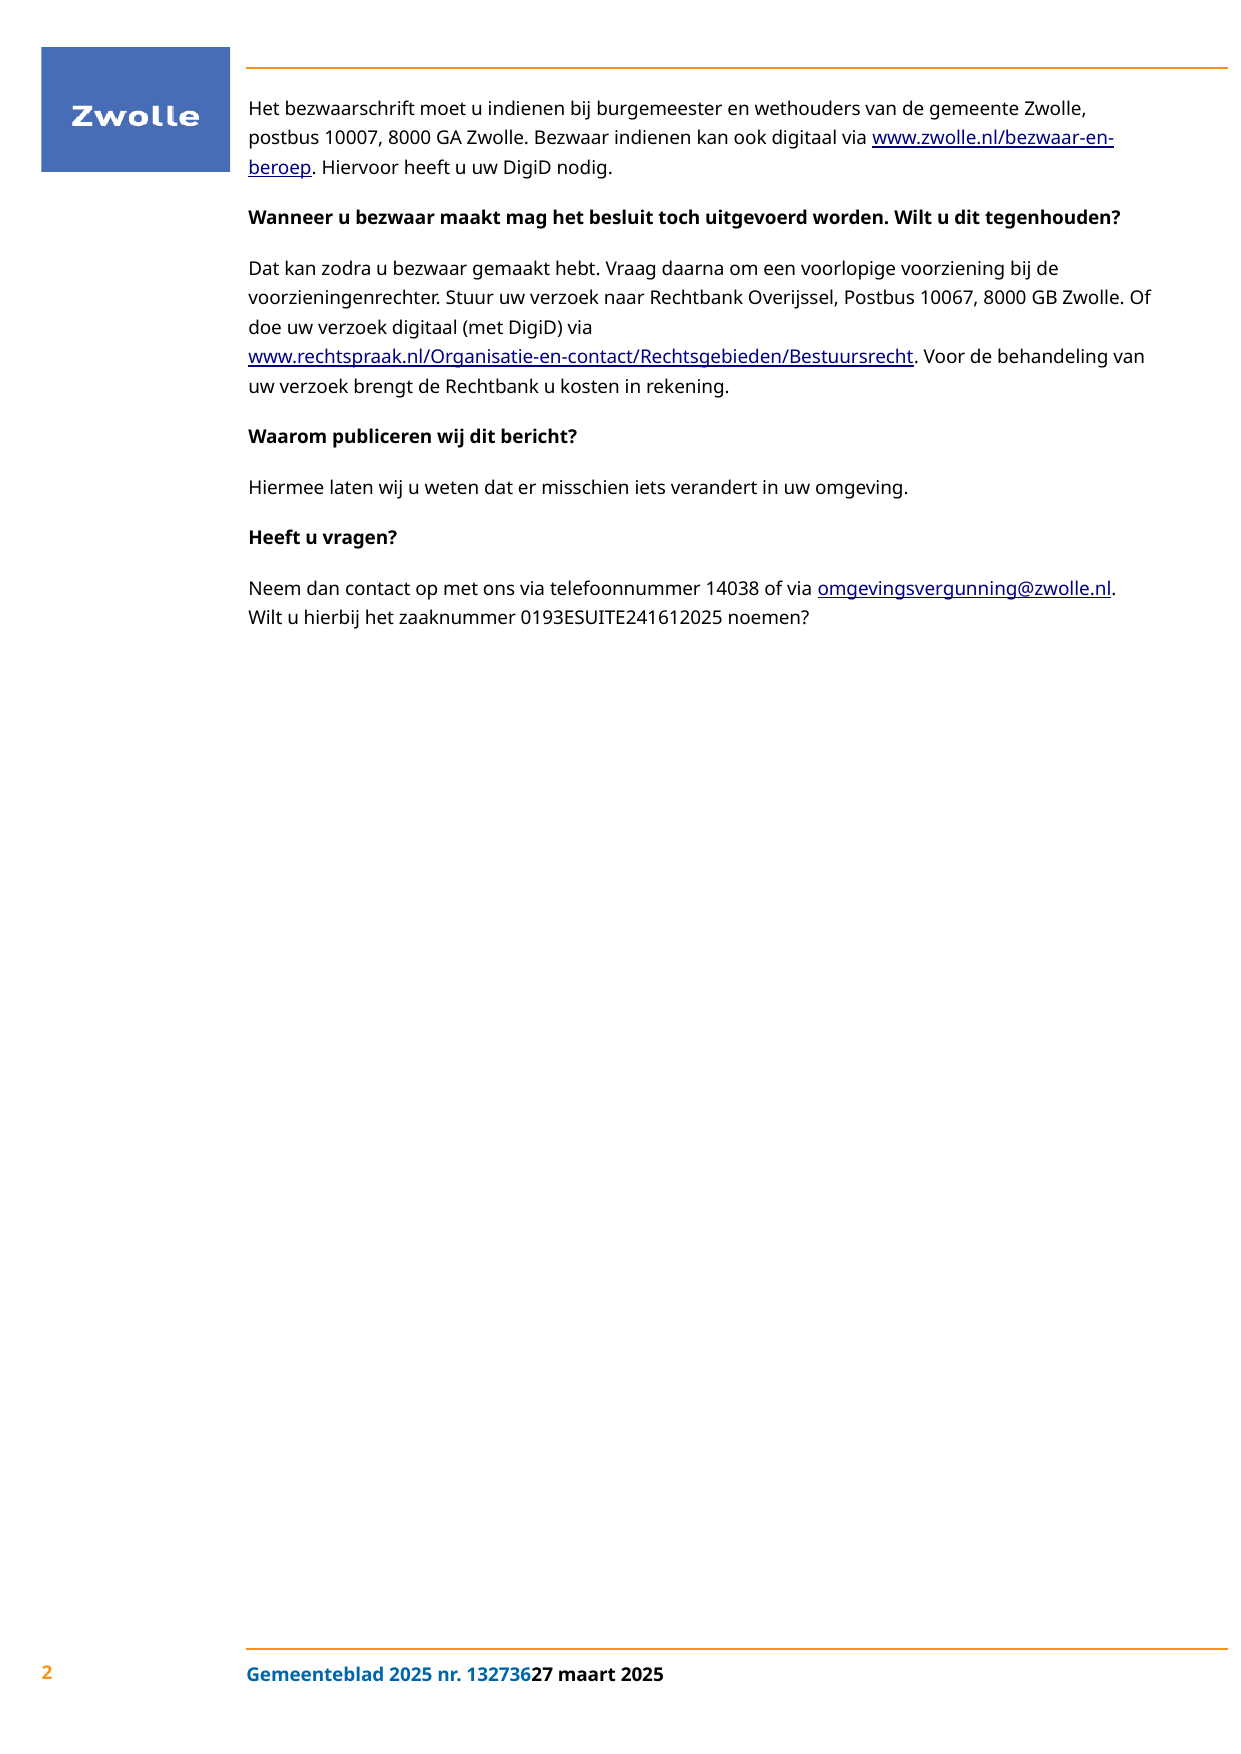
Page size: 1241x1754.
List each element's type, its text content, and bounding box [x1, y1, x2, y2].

text Dat kan zodra u bezwaar gemaakt hebt. Vraag daarna om een voorlopige voorziening bij de voorzieningenrechter. Stuur uw verzoek naar Rechtbank Overijssel, Postbus 10067, 8000 GB Zwolle. Of doe uw verzoek digitaal (met DigiD) via www.rechtspraak.nl/Organisatie-en-contact/Rechtsgebieden/Bestuursrecht. Voor de behandeling van uw verzoek brengt de Rechtbank u kosten in rekening. [248, 255, 1152, 399]
text Hiermee laten wij u weten dat er misschien iets verandert in uw omgeving. [248, 474, 1152, 500]
text Neem dan contact op met ons via telefoonnummer 14038 of via omgevingsvergunning@zwolle.nl. Wilt u hierbij het zaaknummer 0193ESUITE241612025 noemen? [248, 575, 1152, 630]
text Heeft u vragen? [248, 524, 1152, 550]
text Waarom publiceren wij dit bericht? [248, 423, 1152, 449]
text Het bezwaarschrift moet u indienen bij burgemeester en wethouders van de gemeente Zwolle, postbus 10007, 8000 GA Zwolle. Bezwaar indienen kan ook digitaal via www.zwolle.nl/bezwaar-en-beroep. Hiervoor heeft u uw DigiD nodig. [248, 95, 1152, 180]
picture [41, 47, 231, 172]
text Wanneer u bezwaar maakt mag het besluit toch uitgevoerd worden. Wilt u dit tegenhouden? [248, 204, 1152, 230]
